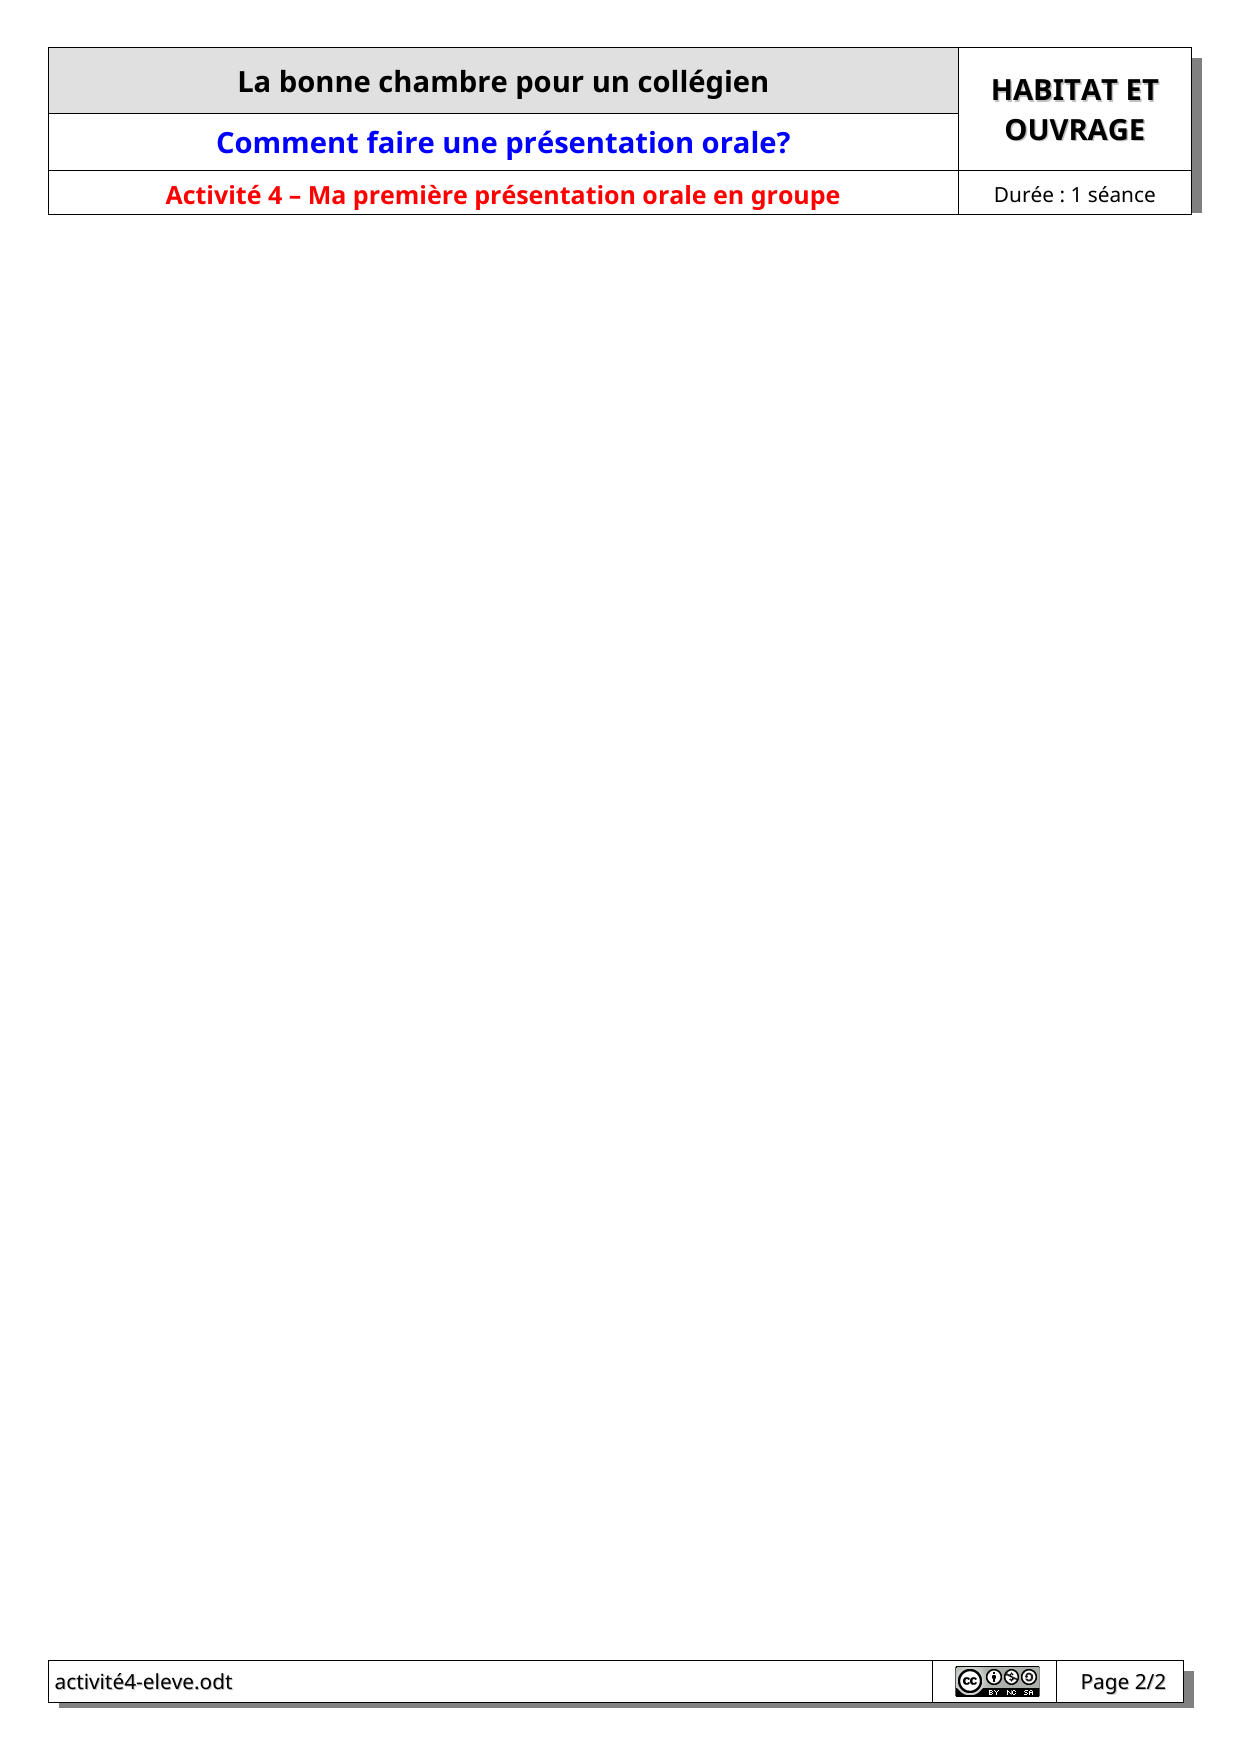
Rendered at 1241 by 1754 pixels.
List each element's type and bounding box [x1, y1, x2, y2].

picture [955, 1666, 1040, 1697]
